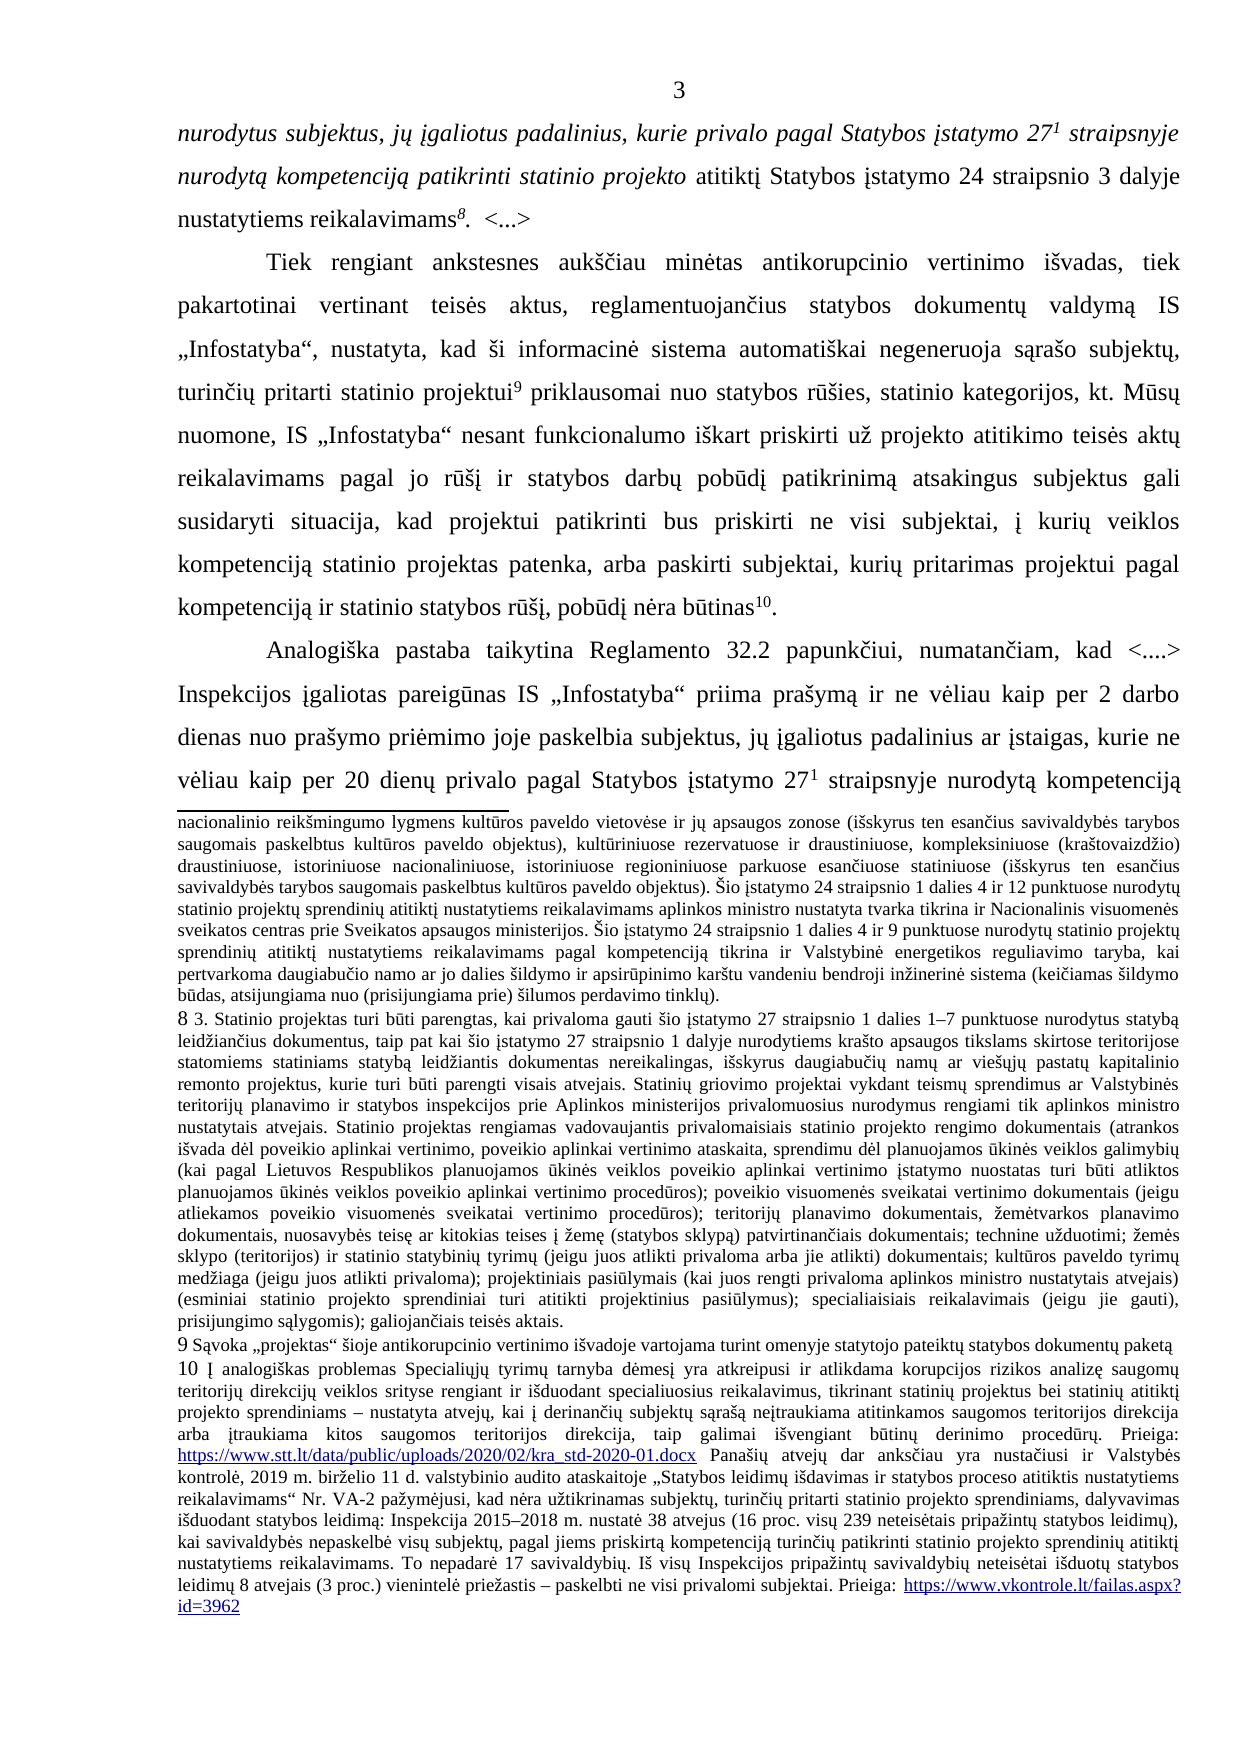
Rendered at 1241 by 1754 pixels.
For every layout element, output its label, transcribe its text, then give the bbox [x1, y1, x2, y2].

text Į analogiškas problemas Specialiųjų tyrimų tarnyba dėmesį yra atkreipusi ir atlikdama korupcijos rizikos analizę saugomų teritorijų direkcijų veiklos srityse rengiant ir išduodant specialiuosius reikalavimus, tikrinant statinių projektus bei statinių atitiktį projekto sprendiniams – nustatyta atvejų, kai į derinančių subjektų sąrašą neįtraukiama atitinkamos saugomos teritorijos direkcija arba įtraukiama kitos saugomos teritorijos direkcija, taip galimai išvengiant būtinų derinimo procedūrų. Prieiga: https://www.stt.lt/data/public/uploads/2020/02/kra_std-2020-01.docx Panašių atvejų dar anksčiau yra nustačiusi ir Valstybės kontrolė, 2019 m. birželio 11 d. valstybinio audito ataskaitoje „Statybos leidimų išdavimas ir statybos proceso atitiktis nustatytiems reikalavimams“ Nr. VA-2 pažymėjusi, kad nėra užtikrinamas subjektų, turinčių pritarti statinio projekto sprendiniams, dalyvavimas išduodant statybos leidimą: Inspekcija 2015–2018 m. nustatė 38 atvejus (16 proc. visų 239 neteisėtais pripažintų statybos leidimų), kai savivaldybės nepaskelbė visų subjektų, pagal jiems priskirtą kompetenciją turinčių patikrinti statinio projekto sprendinių atitiktį nustatytiems reikalavimams. To nepadarė 17 savivaldybių. Iš visų Inspekcijos pripažintų savivaldybių neteisėtai išduotų statybos leidimų 8 atvejais (3 proc.) vienintelė priežastis – paskelbti ne visi privalomi subjektai. Prieiga: https://www.vkontrole.lt/failas.aspx?id=3962 [177, 1356, 1181, 1617]
text Sąvoka „projektas“ šioje antikorupcinio vertinimo išvadoje vartojama turint omenyje statytojo pateiktų statybos dokumentų paketą [177, 1331, 1181, 1356]
text Tiek rengiant ankstesnes aukščiau minėtas antikorupcinio vertinimo išvadas, tiek pakartotinai vertinant teisės aktus, reglamentuojančius statybos dokumentų valdymą IS „Infostatyba“, nustatyta, kad ši informacinė sistema automatiškai negeneruoja sąrašo subjektų, turinčių pritarti statinio projektui priklausomai nuo statybos rūšies, statinio kategorijos, kt. Mūsų nuomone, IS „Infostatyba“ nesant funkcionalumo iškart priskirti už projekto atitikimo teisės aktų reikalavimams pagal jo rūšį ir statybos darbų pobūdį patikrinimą atsakingus subjektus gali susidaryti situacija, kad projektui patikrinti bus priskirti ne visi subjektai, į kurių veiklos kompetenciją statinio projektas patenka, arba paskirti subjektai, kurių pritarimas projektui pagal kompetenciją ir statinio statybos rūšį, pobūdį nėra būtinas. [177, 247, 1181, 621]
text nacionalinio reikšmingumo lygmens kultūros paveldo vietovėse ir jų apsaugos zonose (išskyrus ten esančius savivaldybės tarybos saugomais paskelbtus kultūros paveldo objektus), kultūriniuose rezervatuose ir draustiniuose, kompleksiniuose (kraštovaizdžio) draustiniuose, istoriniuose nacionaliniuose, istoriniuose regioniniuose parkuose esančiuose statiniuose (išskyrus ten esančius savivaldybės tarybos saugomais paskelbtus kultūros paveldo objektus). Šio įstatymo 24 straipsnio 1 dalies 4 ir 12 punktuose nurodytų statinio projektų sprendinių atitiktį nustatytiems reikalavimams aplinkos ministro nustatyta tvarka tikrina ir Nacionalinis visuomenės sveikatos centras prie Sveikatos apsaugos ministerijos. Šio įstatymo 24 straipsnio 1 dalies 4 ir 9 punktuose nurodytų statinio projektų sprendinių atitiktį nustatytiems reikalavimams pagal kompetenciją tikrina ir Valstybinė energetikos reguliavimo taryba, kai pertvarkoma daugiabučio namo ar jo dalies šildymo ir apsirūpinimo karštu vandeniu bendroji inžinerinė sistema (keičiamas šildymo būdas, atsijungiama nuo (prisijungiama prie) šilumos perdavimo tinklų). [177, 811, 1181, 1006]
text Analogiška pastaba taikytina Reglamento 32.2 papunkčiui, numatančiam, kad <....> Inspekcijos įgaliotas pareigūnas IS „Infostatyba“ priima prašymą ir ne vėliau kaip per 2 darbo dienas nuo prašymo priėmimo joje paskelbia subjektus, jų įgaliotus padalinius ar įstaigas, kurie ne vėliau kaip per 20 dienų privalo pagal Statybos įstatymo 271 straipsnyje nurodytą kompetenciją [177, 636, 1181, 794]
text 1.1. Reglamento 14 punkte įtvirtinta, kad <...> savivaldybės administracijos įgaliotas valstybės tarnautojas IS „Infostatyba“ prašymą pažymi kaip priimtą, ne vėliau kaip per 2 darbo dienas nuo prašymo priėmimo joje paskelbia Statybos įstatymo 27 straipsnio 9 ar 10 dalyje nurodytus subjektus, jų įgaliotus padalinius, kurie privalo pagal Statybos įstatymo 271 straipsnyje nurodytą kompetenciją patikrinti statinio projekto atitiktį Statybos įstatymo 24 straipsnio 3 dalyje nustatytiems reikalavimams. <...> [177, 118, 1181, 233]
text 3. Statinio projektas turi būti parengtas, kai privaloma gauti šio įstatymo 27 straipsnio 1 dalies 1–7 punktuose nurodytus statybą leidžiančius dokumentus, taip pat kai šio įstatymo 27 straipsnio 1 dalyje nurodytiems krašto apsaugos tikslams skirtose teritorijose statomiems statiniams statybą leidžiantis dokumentas nereikalingas, išskyrus daugiabučių namų ar viešųjų pastatų kapitalinio remonto projektus, kurie turi būti parengti visais atvejais. Statinių griovimo projektai vykdant teismų sprendimus ar Valstybinės teritorijų planavimo ir statybos inspekcijos prie Aplinkos ministerijos privalomuosius nurodymus rengiami tik aplinkos ministro nustatytais atvejais. Statinio projektas rengiamas vadovaujantis privalomaisiais statinio projekto rengimo dokumentais (atrankos išvada dėl poveikio aplinkai vertinimo, poveikio aplinkai vertinimo ataskaita, sprendimu dėl planuojamos ūkinės veiklos galimybių (kai pagal Lietuvos Respublikos planuojamos ūkinės veiklos poveikio aplinkai vertinimo įstatymo nuostatas turi būti atliktos planuojamos ūkinės veiklos poveikio aplinkai vertinimo procedūros); poveikio visuomenės sveikatai vertinimo dokumentais (jeigu atliekamos poveikio visuomenės sveikatai vertinimo procedūros); teritorijų planavimo dokumentais, žemėtvarkos planavimo dokumentais, nuosavybės teisę ar kitokias teises į žemę (statybos sklypą) patvirtinančiais dokumentais; technine užduotimi; žemės sklypo (teritorijos) ir statinio statybinių tyrimų (jeigu juos atlikti privaloma arba jie atlikti) dokumentais; kultūros paveldo tyrimų medžiaga (jeigu juos atlikti privaloma); projektiniais pasiūlymais (kai juos rengti privaloma aplinkos ministro nustatytais atvejais) (esminiai statinio projekto sprendiniai turi atitikti projektinius pasiūlymus); specialiaisiais reikalavimais (jeigu jie gauti), prisijungimo sąlygomis); galiojančiais teisės aktais. [177, 1006, 1181, 1331]
